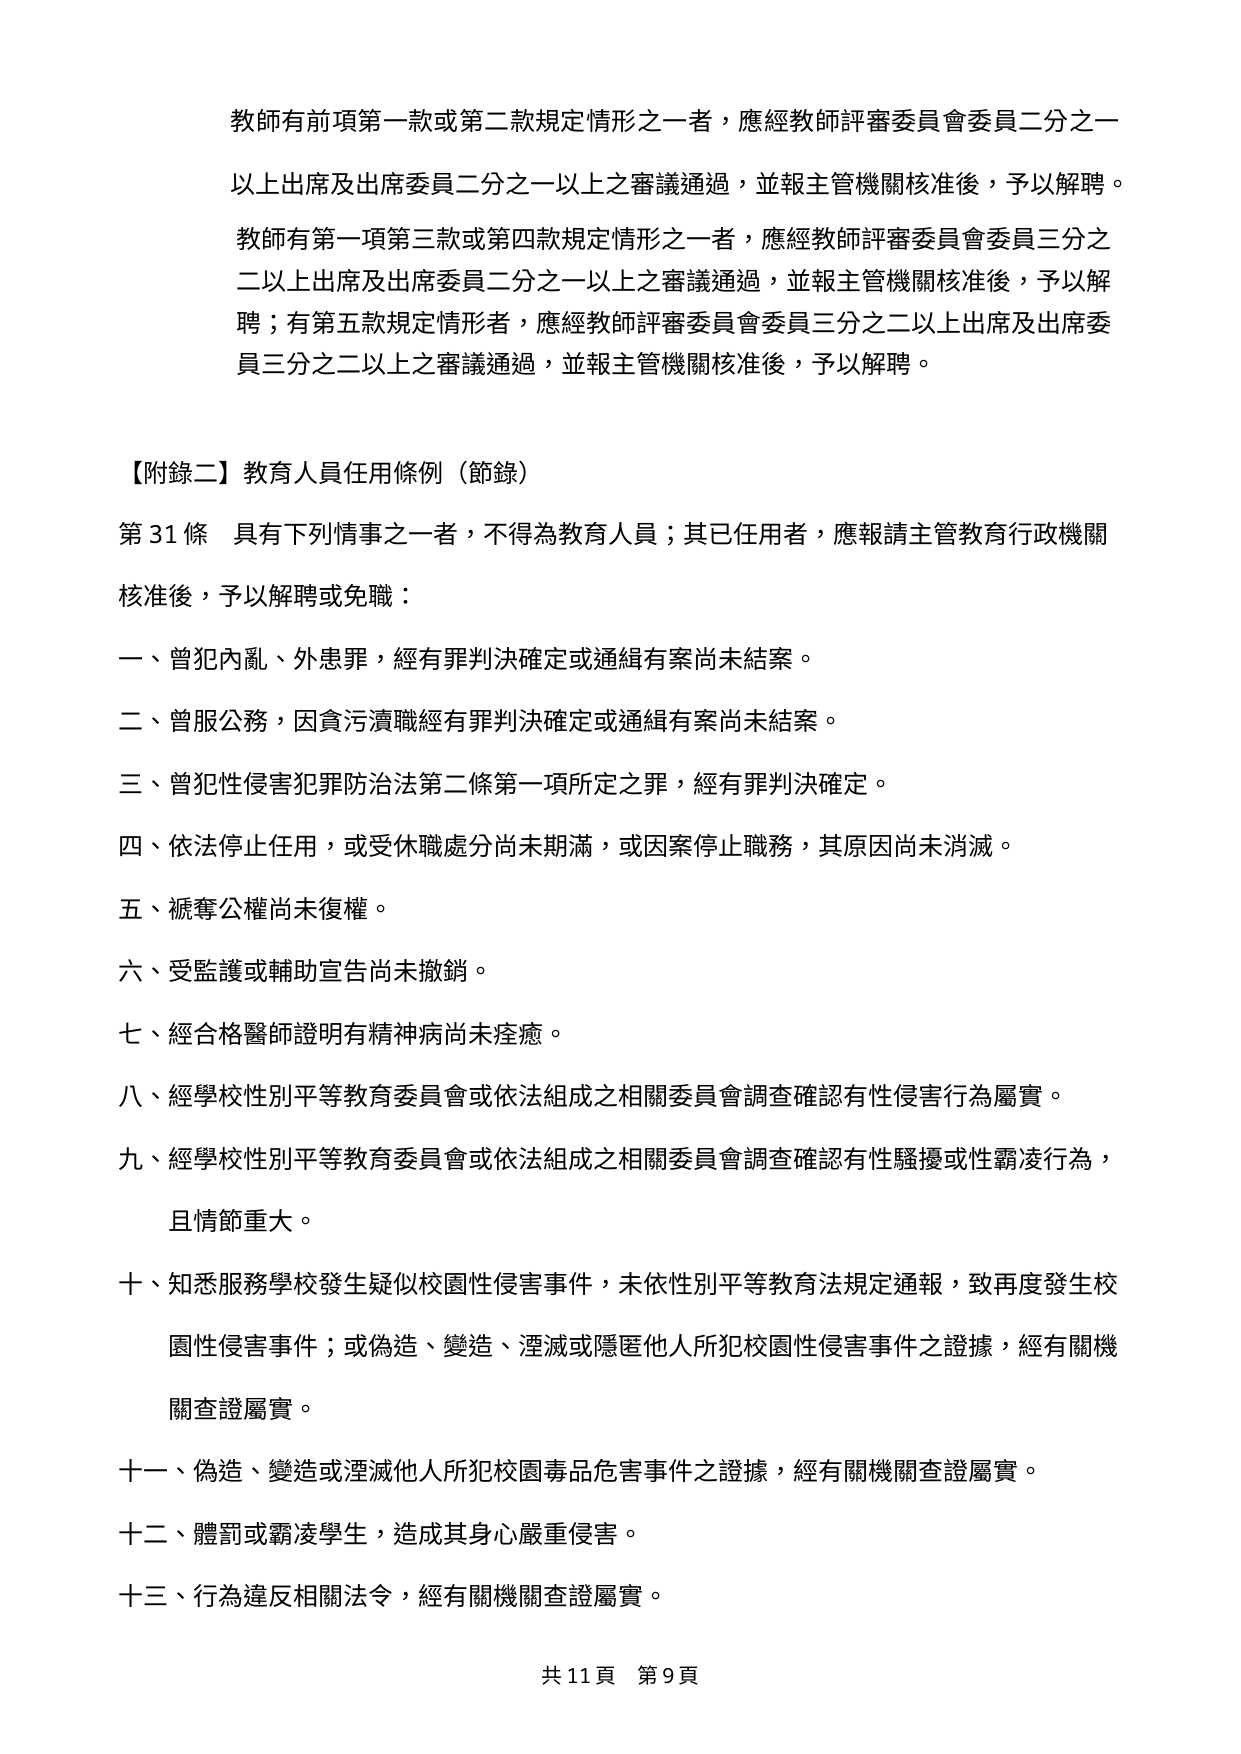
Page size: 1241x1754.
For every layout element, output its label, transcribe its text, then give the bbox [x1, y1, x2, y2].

text 教師有前項第一款或第二款規定情形之一者，應經教師評審委員會委員二分之一以上出席及出席委員二分之一以上之審議通過，並報主管機關核准後，予以解聘。 [230, 78, 1122, 203]
text 三、曾犯性侵害犯罪防治法第二條第一項所定之罪，經有罪判決確定。 [118, 741, 1122, 803]
text 【附錄二】教育人員任用條例（節錄） [118, 449, 1122, 491]
text 六、受監護或輔助宣告尚未撤銷。 [118, 928, 1122, 991]
text 五、褫奪公權尚未復權。 [118, 866, 1122, 928]
text 一、曾犯內亂、外患罪，經有罪判決確定或通緝有案尚未結案。 [118, 616, 1122, 678]
text 四、依法停止任用，或受休職處分尚未期滿，或因案停止職務，其原因尚未消滅。 [118, 803, 1122, 866]
text 七、經合格醫師證明有精神病尚未痊癒。 [118, 991, 1122, 1053]
text 十一、偽造、變造或湮滅他人所犯校園毒品危害事件之證據，經有關機關查證屬實。 [118, 1428, 1122, 1491]
text 九、經學校性別平等教育委員會或依法組成之相關委員會調查確認有性騷擾或性霸凌行為，且情節重大。 [118, 1116, 1122, 1241]
text 二、曾服公務，因貪污瀆職經有罪判決確定或通緝有案尚未結案。 [118, 678, 1122, 741]
text 第31條 具有下列情事之一者，不得為教育人員；其已任用者，應報請主管教育行政機關核准後，予以解聘或免職： [118, 491, 1122, 616]
text 十、知悉服務學校發生疑似校園性侵害事件，未依性別平等教育法規定通報，致再度發生校園性侵害事件；或偽造、變造、湮滅或隱匿他人所犯校園性侵害事件之證據，經有關機關查證屬實。 [118, 1241, 1122, 1428]
text 十二、體罰或霸凌學生，造成其身心嚴重侵害。 [118, 1491, 1122, 1553]
text 八、經學校性別平等教育委員會或依法組成之相關委員會調查確認有性侵害行為屬實。 [118, 1053, 1122, 1116]
text 教師有第一項第三款或第四款規定情形之一者，應經教師評審委員會委員三分之二以上出席及出席委員二分之一以上之審議通過，並報主管機關核准後，予以解聘；有第五款規定情形者，應經教師評審委員會委員三分之二以上出席及出席委員三分之二以上之審議通過，並報主管機關核准後，予以解聘。 [236, 216, 1122, 382]
text 十三、行為違反相關法令，經有關機關查證屬實。 [118, 1553, 1122, 1616]
